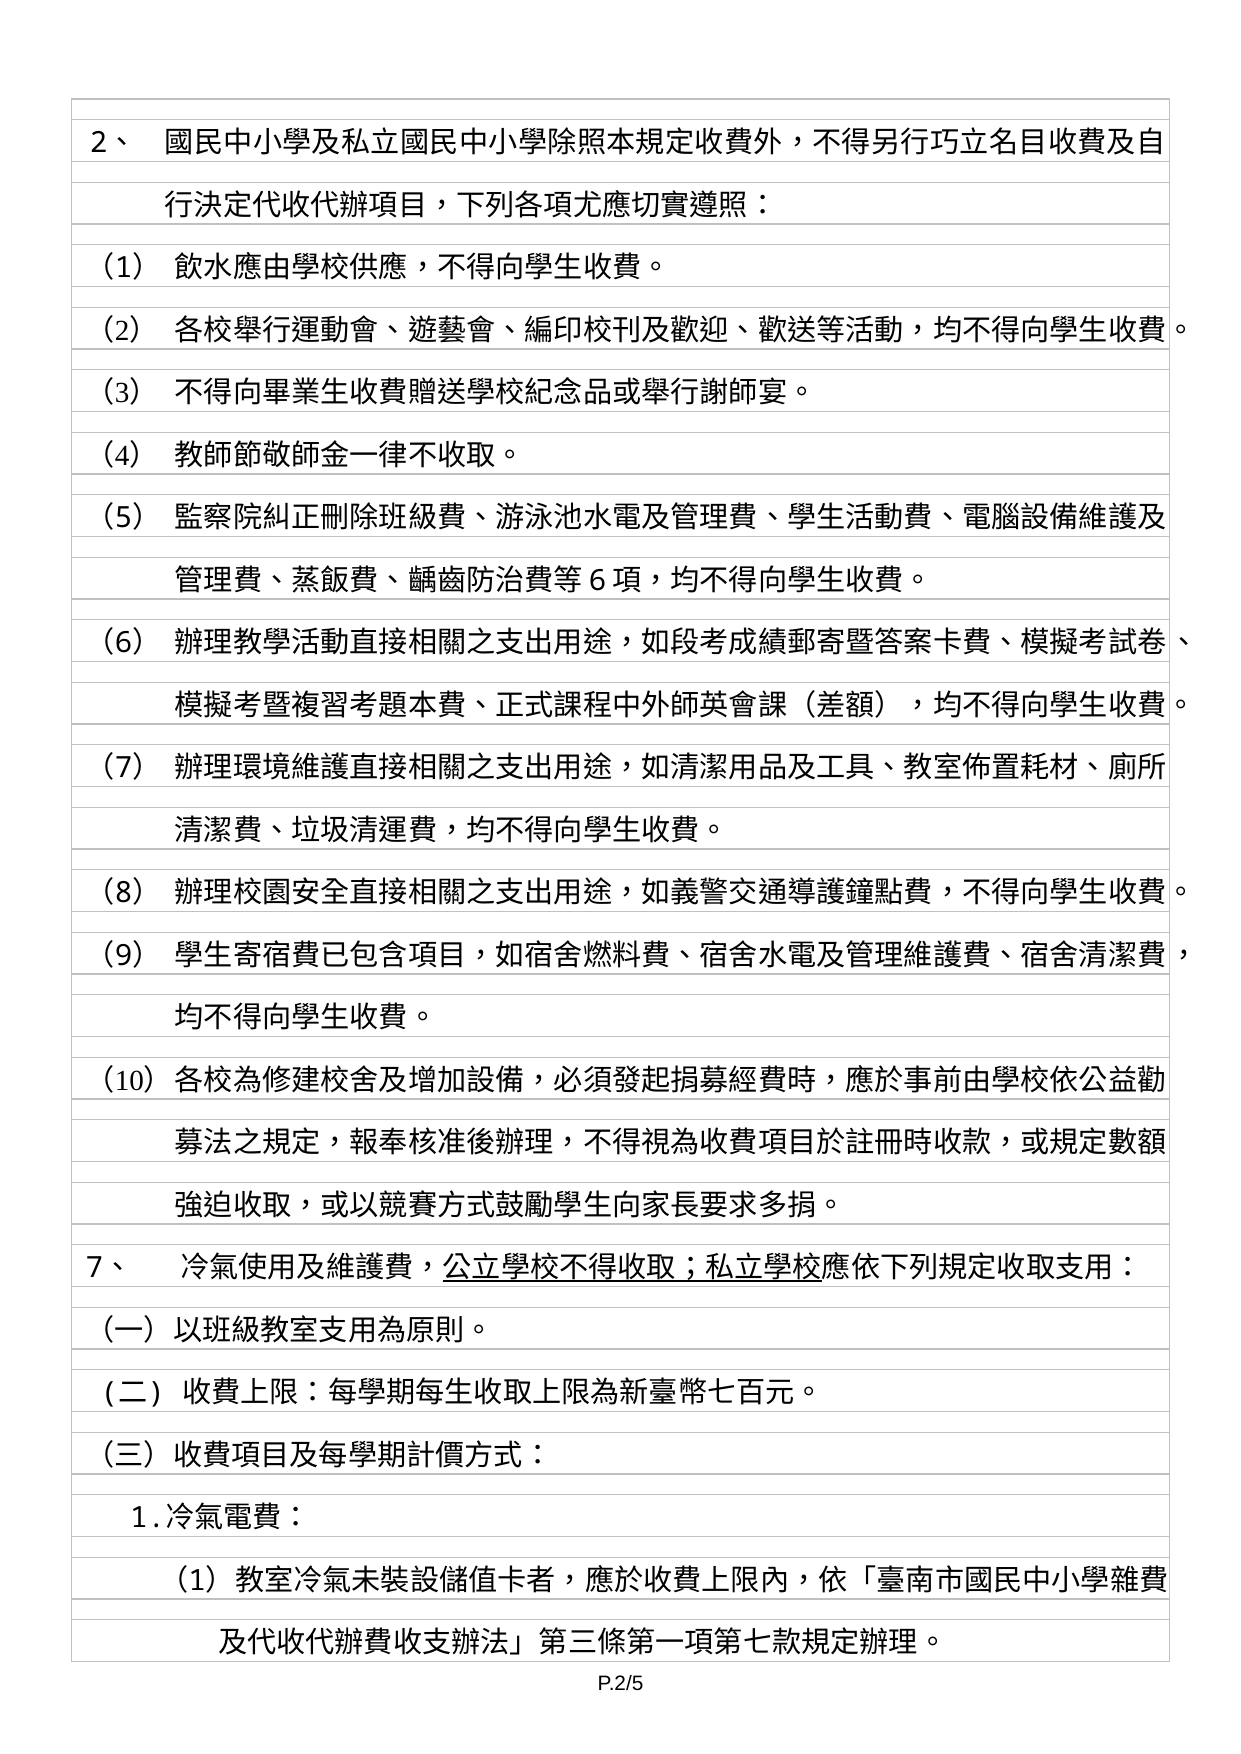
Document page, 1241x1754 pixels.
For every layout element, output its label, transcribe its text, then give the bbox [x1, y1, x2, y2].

text [159, 1537, 1169, 1557]
list 各校舉行運動會、遊藝會、編印校刊及歡迎、歡送等活動，均不得向學生收費。 [85, 287, 1169, 307]
list 教師節敬師金一律不收取。 [85, 433, 1169, 473]
list 辦理教學活動直接相關之支出用途，如段考成績郵寄暨答案卡費、模擬考試卷、模擬考暨複習考題本費、正式課程中外師英會課（差額），均不得向學生收費。 [85, 600, 1169, 619]
list 募法之規定，報奉核准後辦理，不得視為收費項目於註冊時收款，或規定數額 [85, 1120, 1169, 1161]
list 不得向畢業生收費贈送學校紀念品或舉行謝師宴。 [85, 370, 1169, 411]
list 飲水應由學校供應，不得向學生收費。 [85, 245, 1169, 286]
list 國民中小學及私立國民中小學除照本規定收費外，不得另行巧立名目收費及自 [89, 120, 1169, 161]
list 辦理校園安全直接相關之支出用途，如義警交通導護鐘點費，不得向學生收費。 [85, 850, 1169, 869]
list 各校為修建校舍及增加設備，必須發起捐募經費時，應於事前由學校依公益勸 [85, 1058, 1169, 1098]
list 辦理環境維護直接相關之支出用途，如清潔用品及工具、教室佈置耗材、廁所 [85, 745, 1169, 786]
list [85, 1225, 1169, 1244]
list [85, 537, 1169, 557]
list [85, 350, 1169, 369]
text [72, 1350, 1169, 1369]
list [85, 225, 1169, 244]
list 管理費、蒸飯費、齲齒防治費等6項，均不得向學生收費。 [85, 558, 1169, 598]
text 及代收代辦費收支辦法」第三條第一項第七款規定辦理。 [159, 1620, 1169, 1661]
list 辦理教學活動直接相關之支出用途，如段考成績郵寄暨答案卡費、模擬考試卷、模擬考暨複習考題本費、正式課程中外師英會課（差額），均不得向學生收費。 [85, 662, 1169, 682]
list 辦理教學活動直接相關之支出用途，如段考成績郵寄暨答案卡費、模擬考試卷、模擬考暨複習考題本費、正式課程中外師英會課（差額），均不得向學生收費。 [85, 620, 1169, 661]
list 學生寄宿費已包含項目，如宿舍燃料費、宿舍水電及管理維護費、宿舍清潔費，均不得向學生收費。 [85, 912, 1169, 932]
text [159, 1600, 1169, 1619]
list 行決定代收代辦項目，下列各項尤應切實遵照： [89, 183, 1169, 223]
list 辦理校園安全直接相關之支出用途，如義警交通導護鐘點費，不得向學生收費。 [85, 870, 1169, 911]
text （三）收費項目及每學期計價方式： [72, 1433, 1169, 1473]
list [85, 725, 1169, 744]
list [85, 1162, 1169, 1182]
list [85, 475, 1169, 494]
list [85, 787, 1169, 807]
list 辦理教學活動直接相關之支出用途，如段考成績郵寄暨答案卡費、模擬考試卷、模擬考暨複習考題本費、正式課程中外師英會課（差額），均不得向學生收費。 [85, 683, 1169, 723]
list 強迫收取，或以競賽方式鼓勵學生向家長要求多捐。 [85, 1183, 1169, 1223]
list 監察院糾正刪除班級費、游泳池水電及管理費、學生活動費、電腦設備維護及 [85, 495, 1169, 536]
list [85, 412, 1169, 432]
list [89, 100, 1169, 119]
text [72, 1475, 1169, 1494]
list 清潔費、垃圾清運費，均不得向學生收費。 [85, 808, 1169, 848]
text 1.冷氣電費： [72, 1495, 1169, 1536]
list 學生寄宿費已包含項目，如宿舍燃料費、宿舍水電及管理維護費、宿舍清潔費，均不得向學生收費。 [85, 975, 1169, 994]
text (二) 收費上限：每學期每生收取上限為新臺幣七百元。 [72, 1370, 1169, 1411]
text [72, 1412, 1169, 1432]
text （1）教室冷氣未裝設儲值卡者，應於收費上限內，依「臺南市國民中小學雜費 [159, 1558, 1169, 1598]
text [72, 1287, 1169, 1307]
list 各校舉行運動會、遊藝會、編印校刊及歡迎、歡送等活動，均不得向學生收費。 [85, 308, 1169, 348]
text （一）以班級教室支用為原則。 [72, 1308, 1169, 1348]
list 冷氣使用及維護費，公立學校不得收取；私立學校應依下列規定收取支用： [85, 1245, 1169, 1286]
list [85, 1037, 1169, 1057]
list 學生寄宿費已包含項目，如宿舍燃料費、宿舍水電及管理維護費、宿舍清潔費，均不得向學生收費。 [85, 995, 1169, 1036]
list [85, 1100, 1169, 1119]
list 學生寄宿費已包含項目，如宿舍燃料費、宿舍水電及管理維護費、宿舍清潔費，均不得向學生收費。 [85, 933, 1169, 973]
list [89, 162, 1169, 182]
